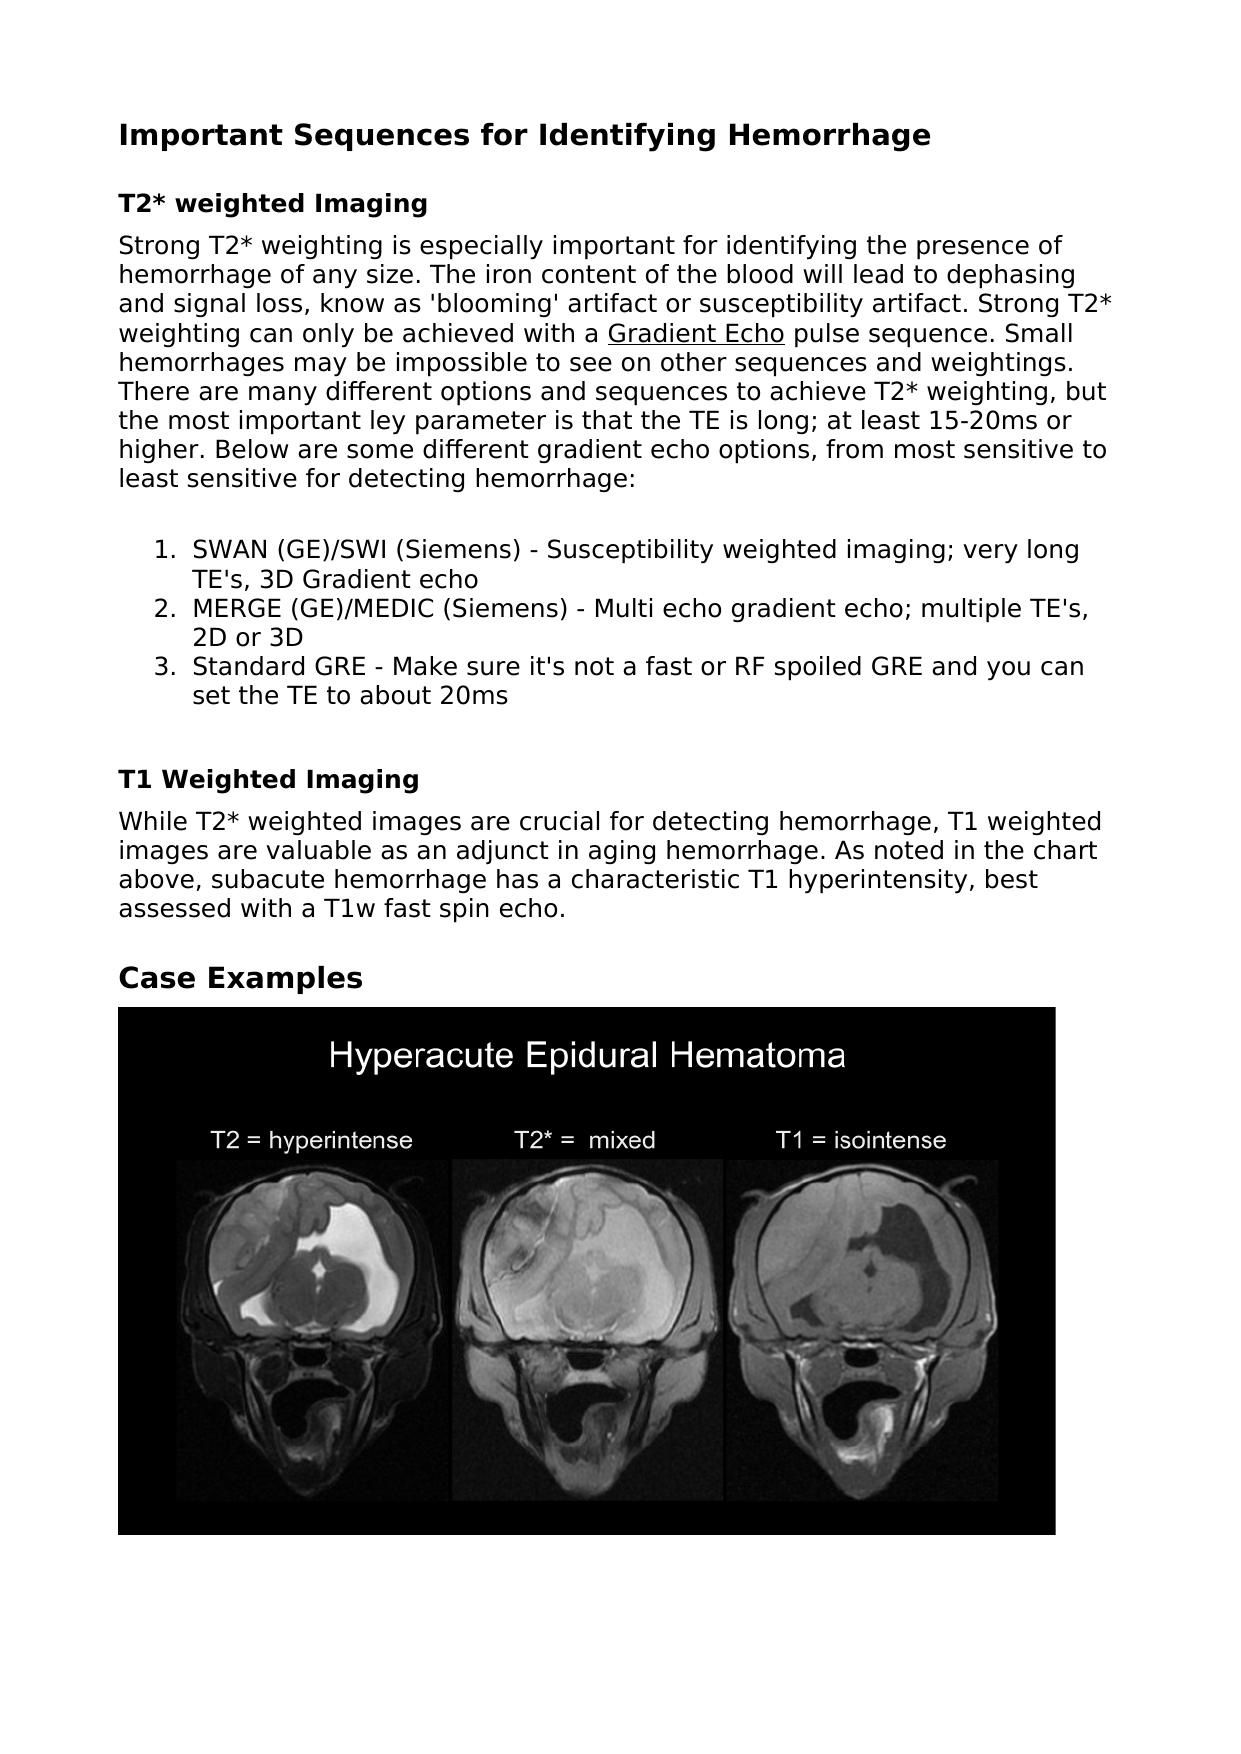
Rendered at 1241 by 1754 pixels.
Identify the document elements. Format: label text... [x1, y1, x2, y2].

subtitle Case Examples [118, 961, 1122, 995]
subtitle T1 Weighted Imaging [118, 765, 1122, 794]
list SWAN (GE)/SWI (Siemens) - Susceptibility weighted imaging; very long TE's, 3D Gradient echo [177, 536, 1122, 594]
list MERGE (GE)/MEDIC (Siemens) - Multi echo gradient echo; multiple TE's, 2D or 3D [177, 594, 1122, 652]
text While T2* weighted images are crucial for detecting hemorrhage, T1 weighted images are valuable as an adjunct in aging hemorrhage. As noted in the chart above, subacute hemorrhage has a characteristic T1 hyperintensity, best assessed with a T1w fast spin echo. [118, 807, 1122, 923]
picture [118, 1007, 1056, 1535]
text Strong T2* weighting is especially important for identifying the presence of hemorrhage of any size. The iron content of the blood will lead to dephasing and signal loss, know as 'blooming' artifact or susceptibility artifact. Strong T2* weighting can only be achieved with a Gradient Echo pulse sequence. Small hemorrhages may be impossible to see on other sequences and weightings. There are many different options and sequences to achieve T2* weighting, but the most important ley parameter is that the TE is long; at least 15-20ms or higher. Below are some different gradient echo options, from most sensitive to least sensitive for detecting hemorrhage: [118, 231, 1122, 494]
subtitle Important Sequences for Identifying Hemorrhage [118, 118, 1122, 152]
list Standard GRE - Make sure it's not a fast or RF spoiled GRE and you can set the TE to about 20ms [177, 652, 1122, 711]
subtitle T2* weighted Imaging [118, 189, 1122, 219]
